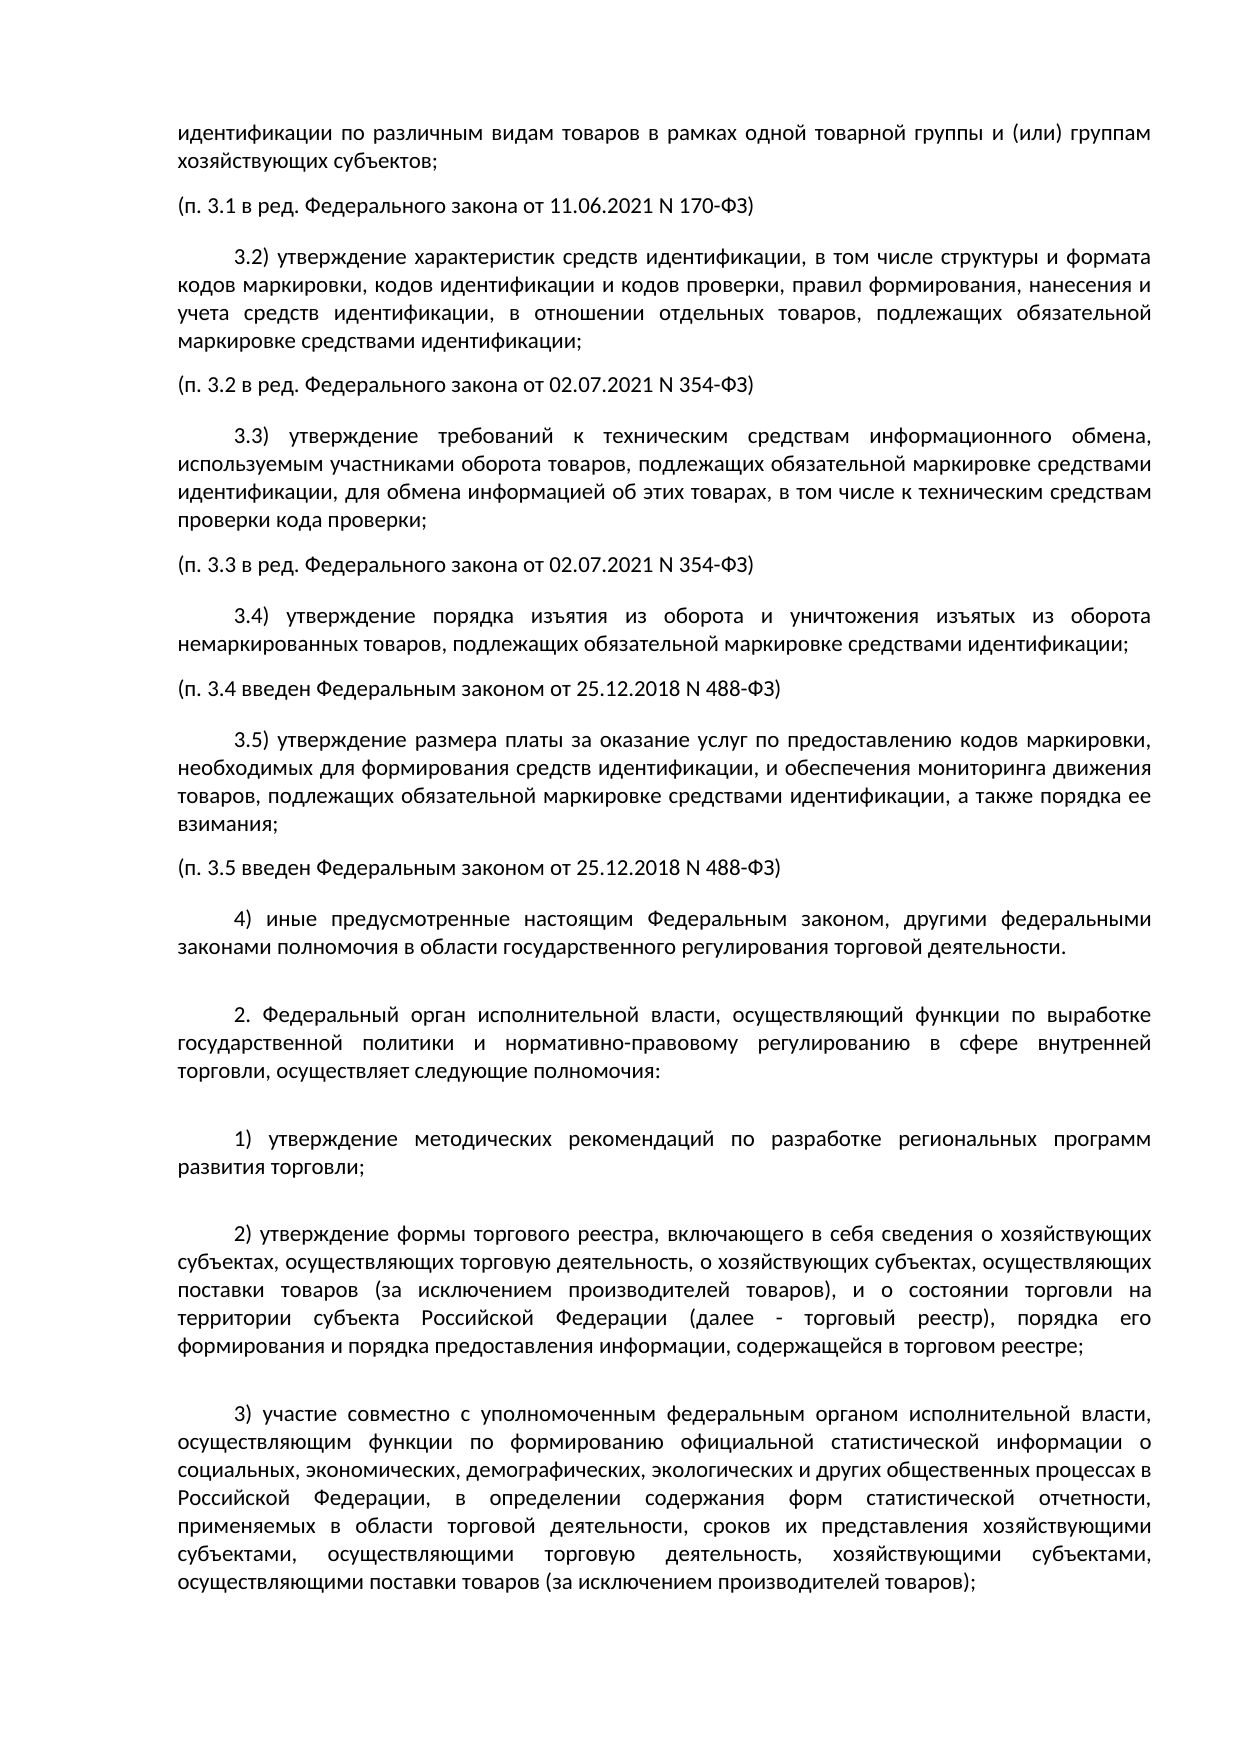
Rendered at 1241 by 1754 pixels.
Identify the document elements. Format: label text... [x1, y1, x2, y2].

text 3.2) утверждение характеристик средств идентификации, в том числе структуры и формата кодов маркировки, кодов идентификации и кодов проверки, правил формирования, нанесения и учета средств идентификации, в отношении отдельных товаров, подлежащих обязательной маркировке средствами идентификации; [177, 242, 1152, 354]
text (п. 3.4 введен Федеральным законом от 25.12.2018 N 488-ФЗ) [177, 674, 1152, 702]
text 2) утверждение формы торгового реестра, включающего в себя сведения о хозяйствующих субъектах, осуществляющих торговую деятельность, о хозяйствующих субъектах, осуществляющих поставки товаров (за исключением производителей товаров), и о состоянии торговли на территории субъекта Российской Федерации (далее - торговый реестр), порядка его формирования и порядка предоставления информации, содержащейся в торговом реестре; [177, 1219, 1152, 1359]
text 4) иные предусмотренные настоящим Федеральным законом, другими федеральными законами полномочия в области государственного регулирования торговой деятельности. [177, 904, 1152, 961]
text 3.3) утверждение требований к техническим средствам информационного обмена, используемым участниками оборота товаров, подлежащих обязательной маркировке средствами идентификации, для обмена информацией об этих товарах, в том числе к техническим средствам проверки кода проверки; [177, 421, 1152, 533]
text идентификации по различным видам товаров в рамках одной товарной группы и (или) группам хозяйствующих субъектов; [177, 118, 1152, 174]
text 3.4) утверждение порядка изъятия из оборота и уничтожения изъятых из оборота немаркированных товаров, подлежащих обязательной маркировке средствами идентификации; [177, 601, 1152, 657]
text 1) утверждение методических рекомендаций по разработке региональных программ развития торговли; [177, 1124, 1152, 1180]
text 3.5) утверждение размера платы за оказание услуг по предоставлению кодов маркировки, необходимых для формирования средств идентификации, и обеспечения мониторинга движения товаров, подлежащих обязательной маркировке средствами идентификации, а также порядка ее взимания; [177, 725, 1152, 837]
text (п. 3.1 в ред. Федерального закона от 11.06.2021 N 170-ФЗ) [177, 191, 1152, 219]
text (п. 3.3 в ред. Федерального закона от 02.07.2021 N 354-ФЗ) [177, 550, 1152, 578]
text (п. 3.5 введен Федеральным законом от 25.12.2018 N 488-ФЗ) [177, 853, 1152, 882]
text 3) участие совместно с уполномоченным федеральным органом исполнительной власти, осуществляющим функции по формированию официальной статистической информации о социальных, экономических, демографических, экологических и других общественных процессах в Российской Федерации, в определении содержания форм статистической отчетности, применяемых в области торговой деятельности, сроков их представления хозяйствующими субъектами, осуществляющими торговую деятельность, хозяйствующими субъектами, осуществляющими поставки товаров (за исключением производителей товаров); [177, 1399, 1152, 1595]
text (п. 3.2 в ред. Федерального закона от 02.07.2021 N 354-ФЗ) [177, 371, 1152, 398]
text 2. Федеральный орган исполнительной власти, осуществляющий функции по выработке государственной политики и нормативно-правовому регулированию в сфере внутренней торговли, осуществляет следующие полномочия: [177, 1000, 1152, 1084]
